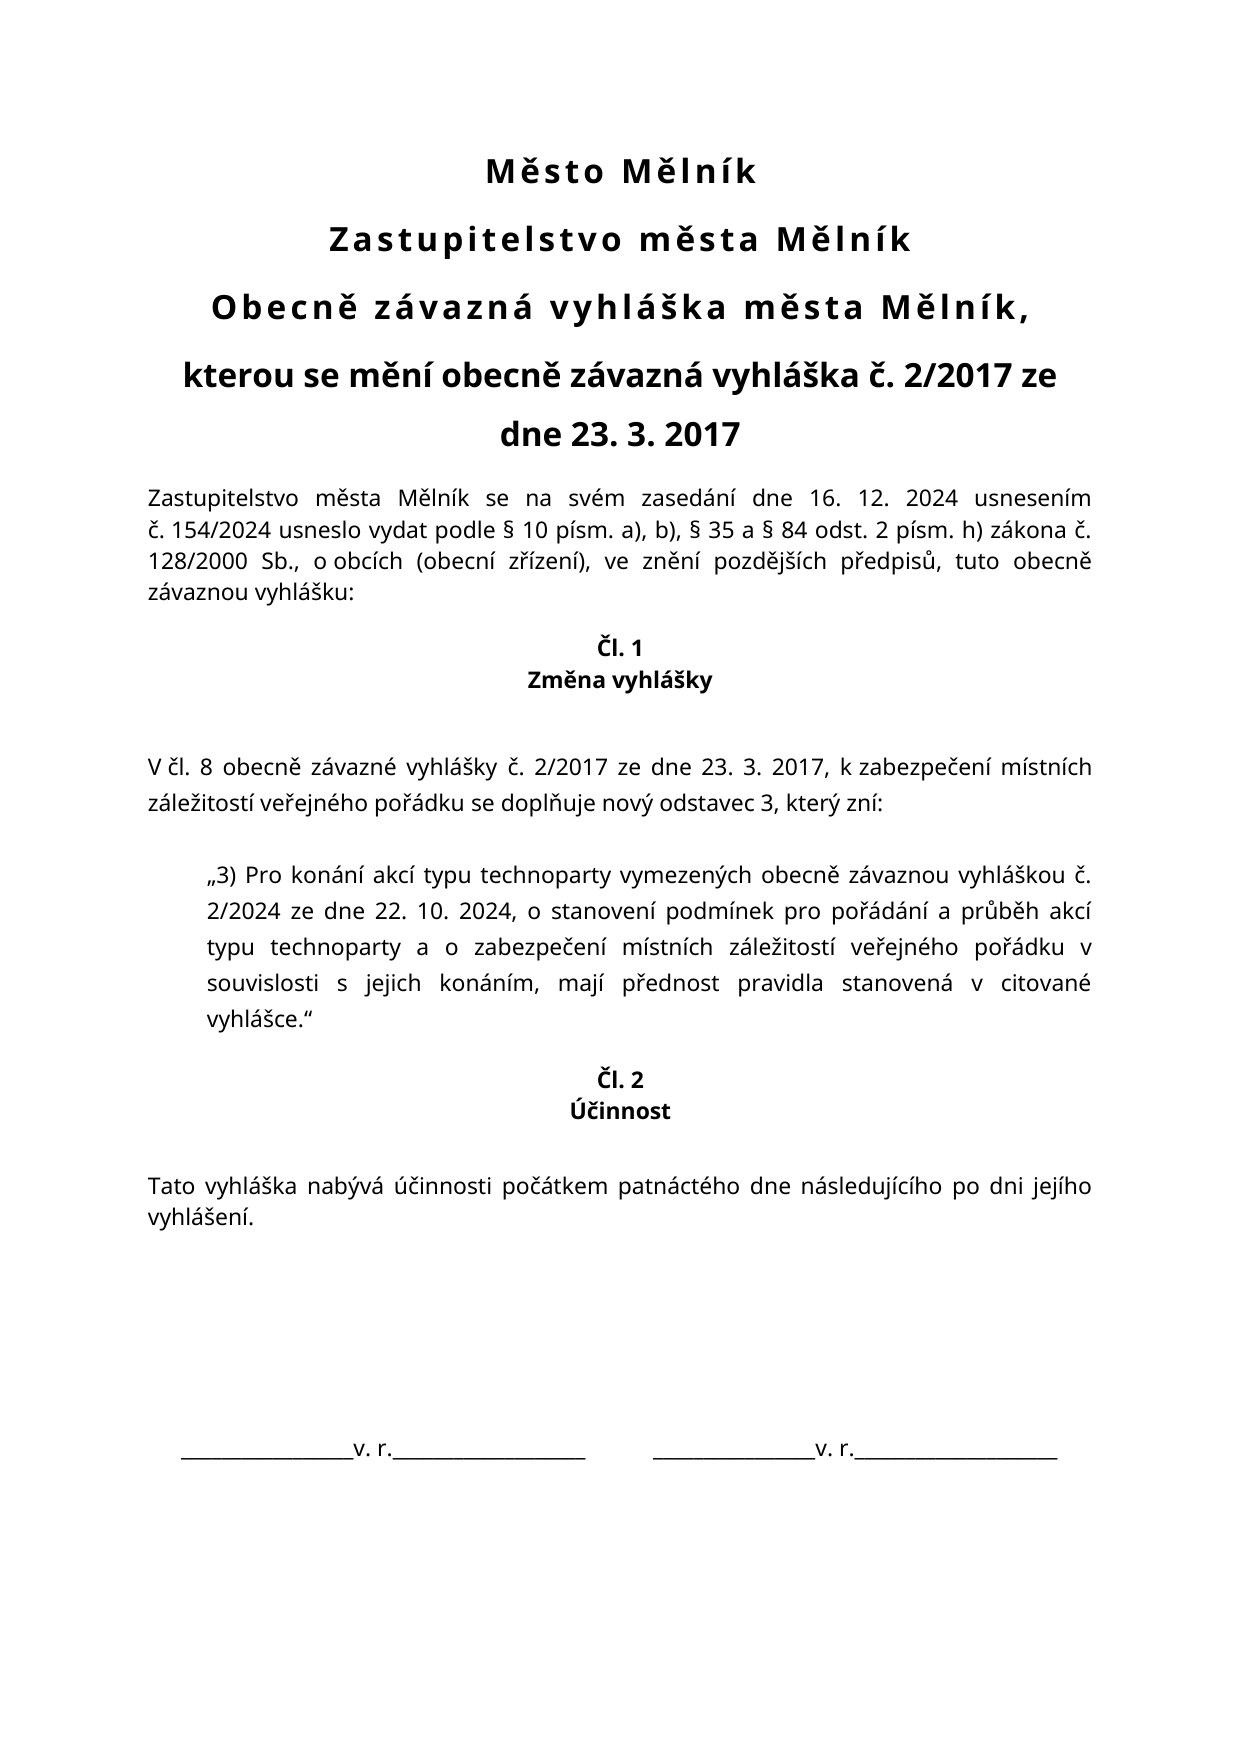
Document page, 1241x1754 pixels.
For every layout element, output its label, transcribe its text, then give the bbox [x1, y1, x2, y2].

text V čl. 8 obecně závazné vyhlášky č. 2/2017 ze dne 23. 3. 2017, k zabezpečení místních záležitostí veřejného pořádku se doplňuje nový odstavec 3, který zní: [148, 751, 1093, 818]
text „3) Pro konání akcí typu technoparty vymezených obecně závaznou vyhláškou č. 2/2024 ze dne 22. 10. 2024, o stanovení podmínek pro pořádání a průběh akcí typu technoparty a o zabezpečení místních záležitostí veřejného pořádku v souvislosti s jejich konáním, mají přednost pravidla stanovená v citované vyhlášce.“ [207, 859, 1093, 1034]
table_header _________________v. r.___________________ [148, 1370, 619, 1469]
text Zastupitelstvo města Mělník se na svém zasedání dne 16. 12. 2024 usnesením č. 154/2024 usneslo vydat podle § 10 písm. a), b), § 35 a § 84 odst. 2 písm. h) zákona č. 128/2000 Sb., o obcích (obecní zřízení), ve znění pozdějších předpisů, tuto obecně závaznou vyhlášku: [148, 482, 1093, 607]
text Účinnost [148, 1095, 1093, 1126]
text Změna vyhlášky [148, 664, 1093, 695]
subtitle Obecně závazná vyhláška města Mělník, [148, 284, 1093, 329]
subtitle Zastupitelstvo města Mělník [148, 216, 1093, 261]
text Tato vyhláška nabývá účinnosti počátkem patnáctého dne následujícího po dni jejího vyhlášení. [148, 1170, 1093, 1232]
text Čl. 2 [148, 1064, 1093, 1095]
table_header ________________v. r.____________________ [620, 1370, 1092, 1469]
text kterou se mění obecně závazná vyhláška č. 2/2017 ze dne 23. 3. 2017 [148, 352, 1093, 456]
text Čl. 1 [148, 632, 1093, 664]
subtitle Město Mělník [148, 148, 1093, 193]
